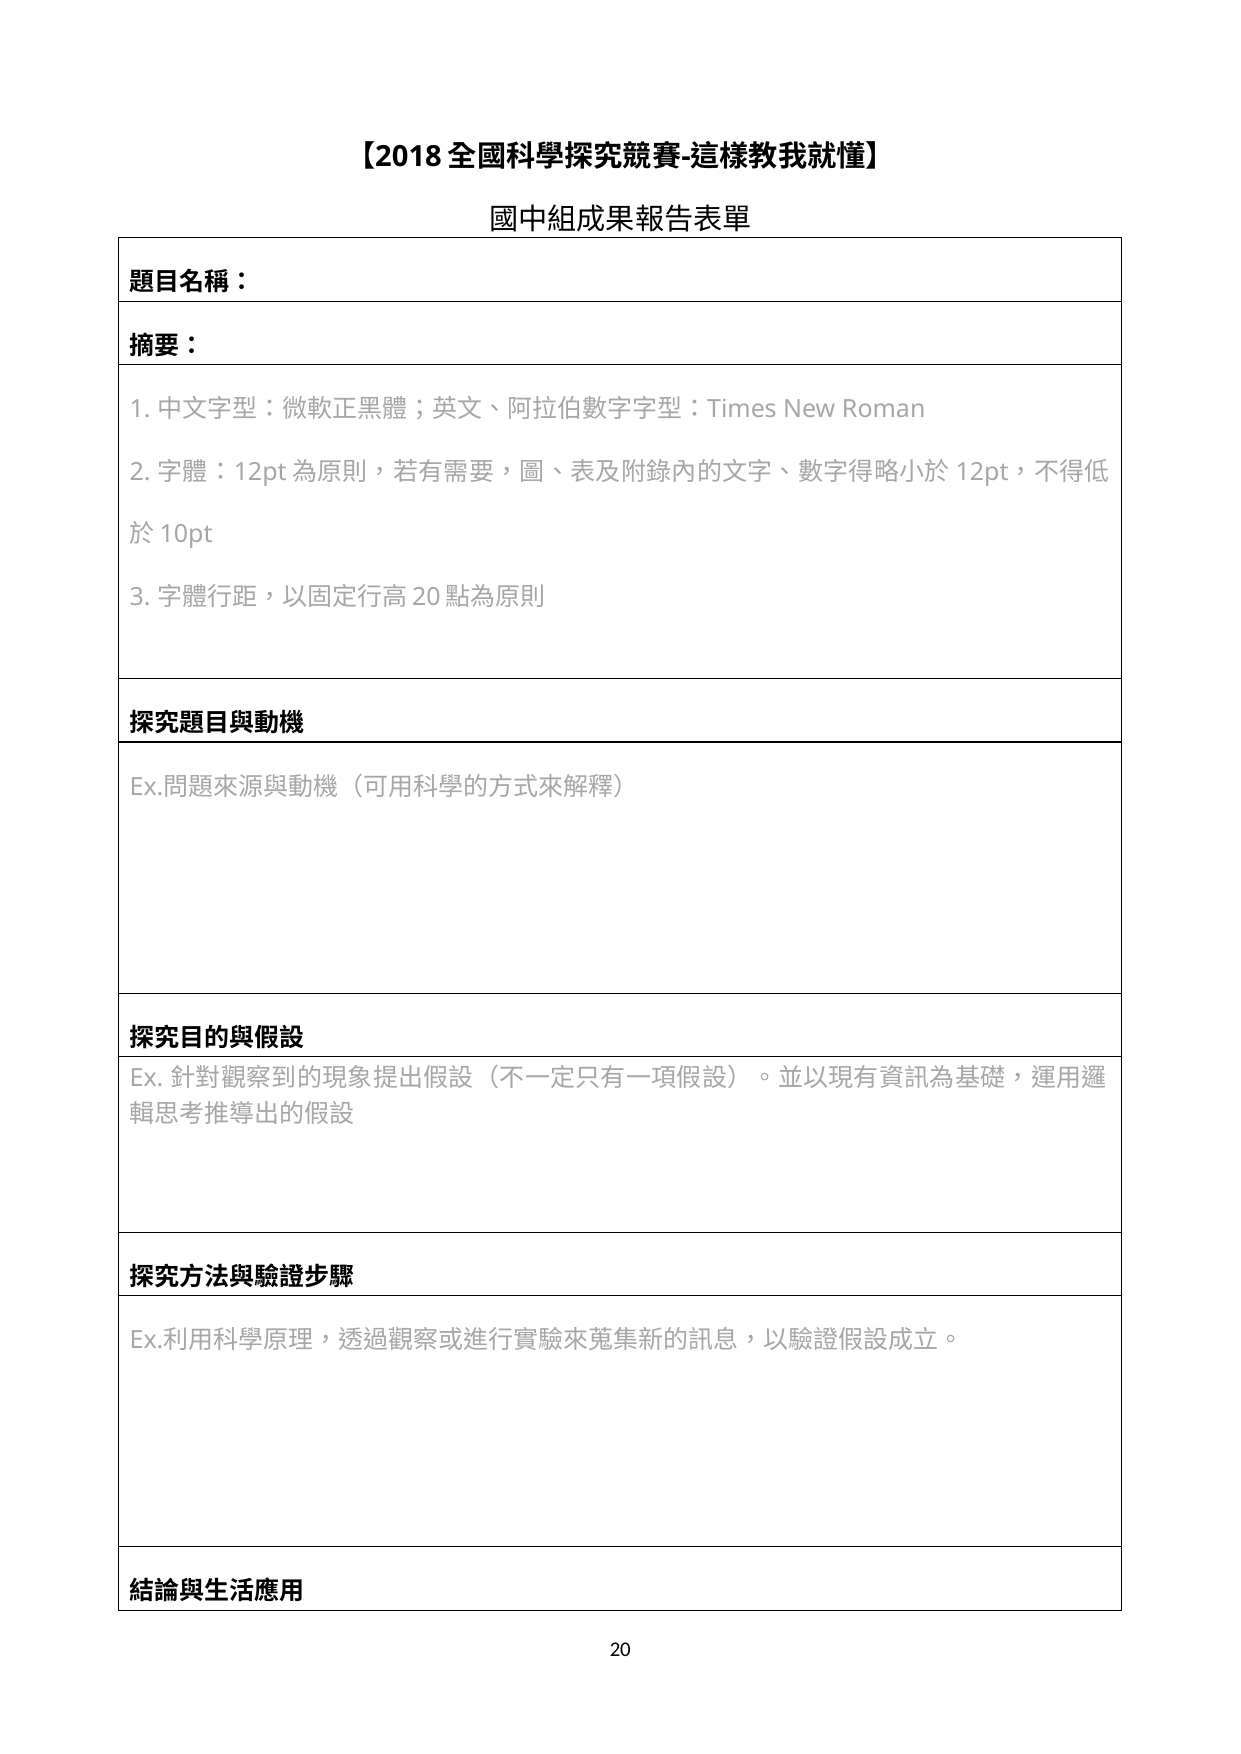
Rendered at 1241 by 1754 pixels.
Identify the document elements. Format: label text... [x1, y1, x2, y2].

table_cell Ex. 針對觀察到的現象提出假設（不一定只有一項假設）。並以現有資訊為基礎，運用邏輯思考推導出的假設 [119, 1057, 1121, 1232]
text 【2018全國科學探究競賽-這樣教我就懂】 [118, 112, 1122, 175]
table_cell Ex.利用科學原理，透過觀察或進行實驗來蒐集新的訊息，以驗證假設成立。 [119, 1296, 1121, 1546]
table_cell Ex.問題來源與動機（可用科學的方式來解釋） [119, 743, 1121, 992]
table_cell 探究目的與假設 [119, 994, 1121, 1056]
text 國中組成果報告表單 [118, 175, 1122, 237]
table_cell 探究方法與驗證步驟 [119, 1233, 1121, 1295]
table_cell 結論與生活應用 [119, 1547, 1121, 1610]
table_cell 1. 中文字型：微軟正黑體；英文、阿拉伯數字字型：Times New Roman 2. 字體：12pt為原則，若有需要，圖、表及附錄內的文字、數字得略小於12pt，不得低於10pt 3. 字體行距，以固定行高20點為原則 [119, 365, 1121, 678]
table_cell 摘要： [119, 302, 1121, 364]
table_header 題目名稱： [119, 238, 1121, 301]
table_cell 探究題目與動機 [119, 679, 1121, 741]
